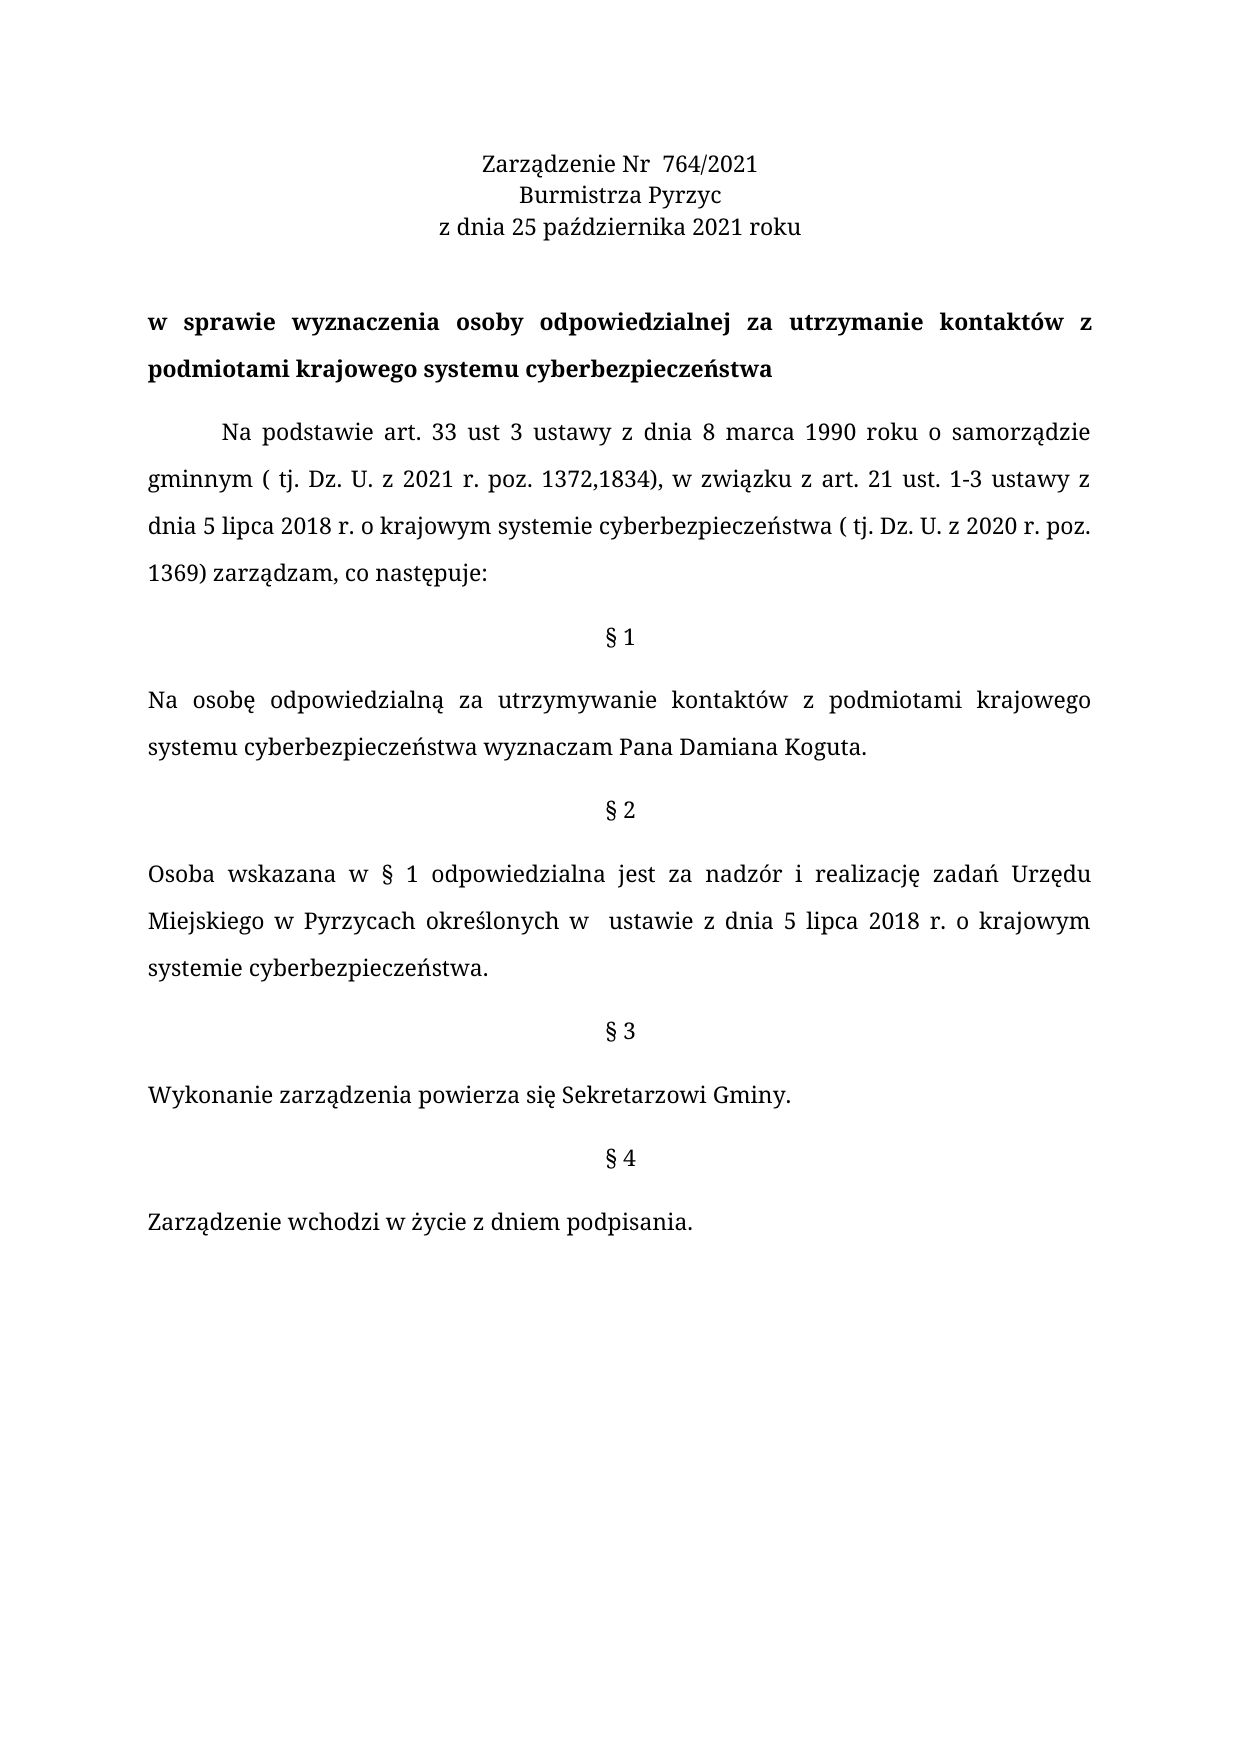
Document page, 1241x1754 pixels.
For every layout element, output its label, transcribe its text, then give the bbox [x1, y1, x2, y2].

text Na podstawie art. 33 ust 3 ustawy z dnia 8 marca 1990 roku o samorządzie gminnym ( tj. Dz. U. z 2021 r. poz. 1372,1834), w związku z art. 21 ust. 1-3 ustawy z dnia 5 lipca 2018 r. o krajowym systemie cyberbezpieczeństwa ( tj. Dz. U. z 2020 r. poz. 1369) zarządzam, co następuje: [148, 416, 1093, 588]
text Zarządzenie wchodzi w życie z dniem podpisania. [148, 1206, 1093, 1237]
text Zarządzenie Nr 764/2021 [148, 148, 1093, 179]
text Na osobę odpowiedzialną za utrzymywanie kontaktów z podmiotami krajowego systemu cyberbezpieczeństwa wyznaczam Pana Damiana Koguta. [148, 684, 1093, 762]
text w sprawie wyznaczenia osoby odpowiedzialnej za utrzymanie kontaktów z podmiotami krajowego systemu cyberbezpieczeństwa [148, 306, 1093, 384]
text § 2 [148, 794, 1093, 826]
text Osoba wskazana w § 1 odpowiedzialna jest za nadzór i realizację zadań Urzędu Miejskiego w Pyrzycach określonych w ustawie z dnia 5 lipca 2018 r. o krajowym systemie cyberbezpieczeństwa. [148, 858, 1093, 983]
text z dnia 25 października 2021 roku [148, 211, 1093, 242]
text Burmistrza Pyrzyc [148, 179, 1093, 210]
text § 3 [148, 1015, 1093, 1046]
text § 1 [148, 620, 1093, 652]
text § 4 [148, 1142, 1093, 1173]
text Wykonanie zarządzenia powierza się Sekretarzowi Gminy. [148, 1079, 1093, 1110]
